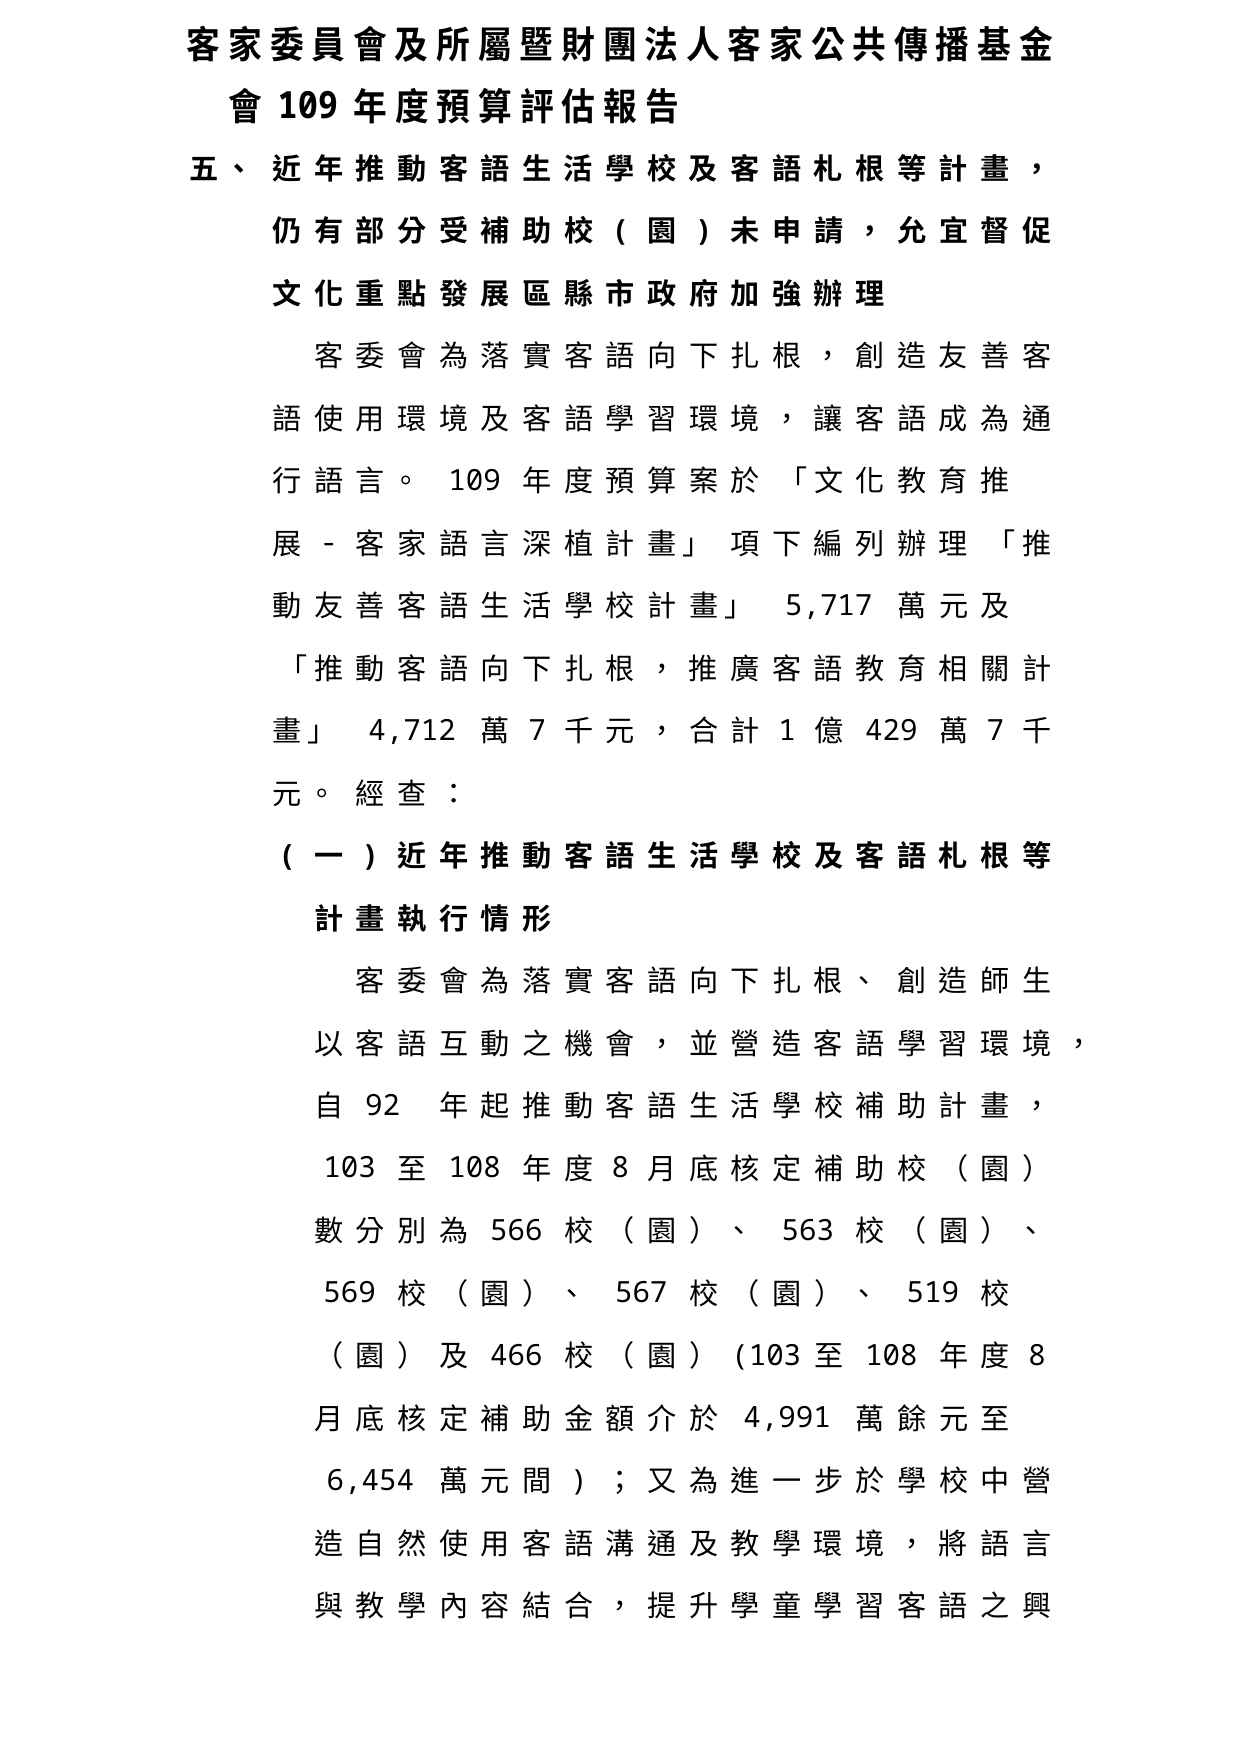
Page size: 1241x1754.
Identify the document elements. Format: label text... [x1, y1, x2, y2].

text 五、近年推動客語生活學校及客語札根等計畫，仍有部分受補助校(園)未申請，允宜督促文化重點發展區縣市政府加強辦理 [183, 125, 1058, 312]
text 客委會為落實客語向下扎根、創造師生以客語互動之機會，並營造客語學習環境，自92 年起推動客語生活學校補助計畫， 103至108年度8月底核定補助校（園）數分別為566校（園）、563校（園）、569校（園）、567校（園）、519校（園）及466校（園）(103至108年度8月底核定補助金額介於4,991萬餘元至6,454萬元間)；又為進一步於學校中營造自然使用客語溝通及教學環境，將語言與教學內容結合，提升學童學習客語之興趣，並定期辦理師資培訓課程，加強客語教師專業知能，讓客語教學從「語言教學」逐步發展為「教學語言」，於106年8月10日與教育部會銜推辦「客語沉浸式教學試辦專案計畫」（下稱客語沉浸式教學計畫），106至108年度8月底分別核定補助77 校（園）、81校（園）及89校（園）(106至108年度8月底核定補助金額介於1,353萬餘元至2,404萬餘元間）。 [271, 937, 1058, 1625]
text 客委會為落實客語向下扎根，創造友善客語使用環境及客語學習環境，讓客語成為通行語言。109年度預算案於「文化教育推展-客家語言深植計畫」項下編列辦理「推動友善客語生活學校計畫」5,717萬元及「推動客語向下扎根，推廣客語教育相關計畫」4,712萬7千元，合計1億429萬7千元。經查： [242, 312, 1058, 812]
text (一)近年推動客語生活學校及客語札根等計畫執行情形 [242, 812, 1058, 937]
text 客家委員會及所屬暨財團法人客家公共傳播基金會109年度預算評估報告 [183, 0, 1058, 125]
